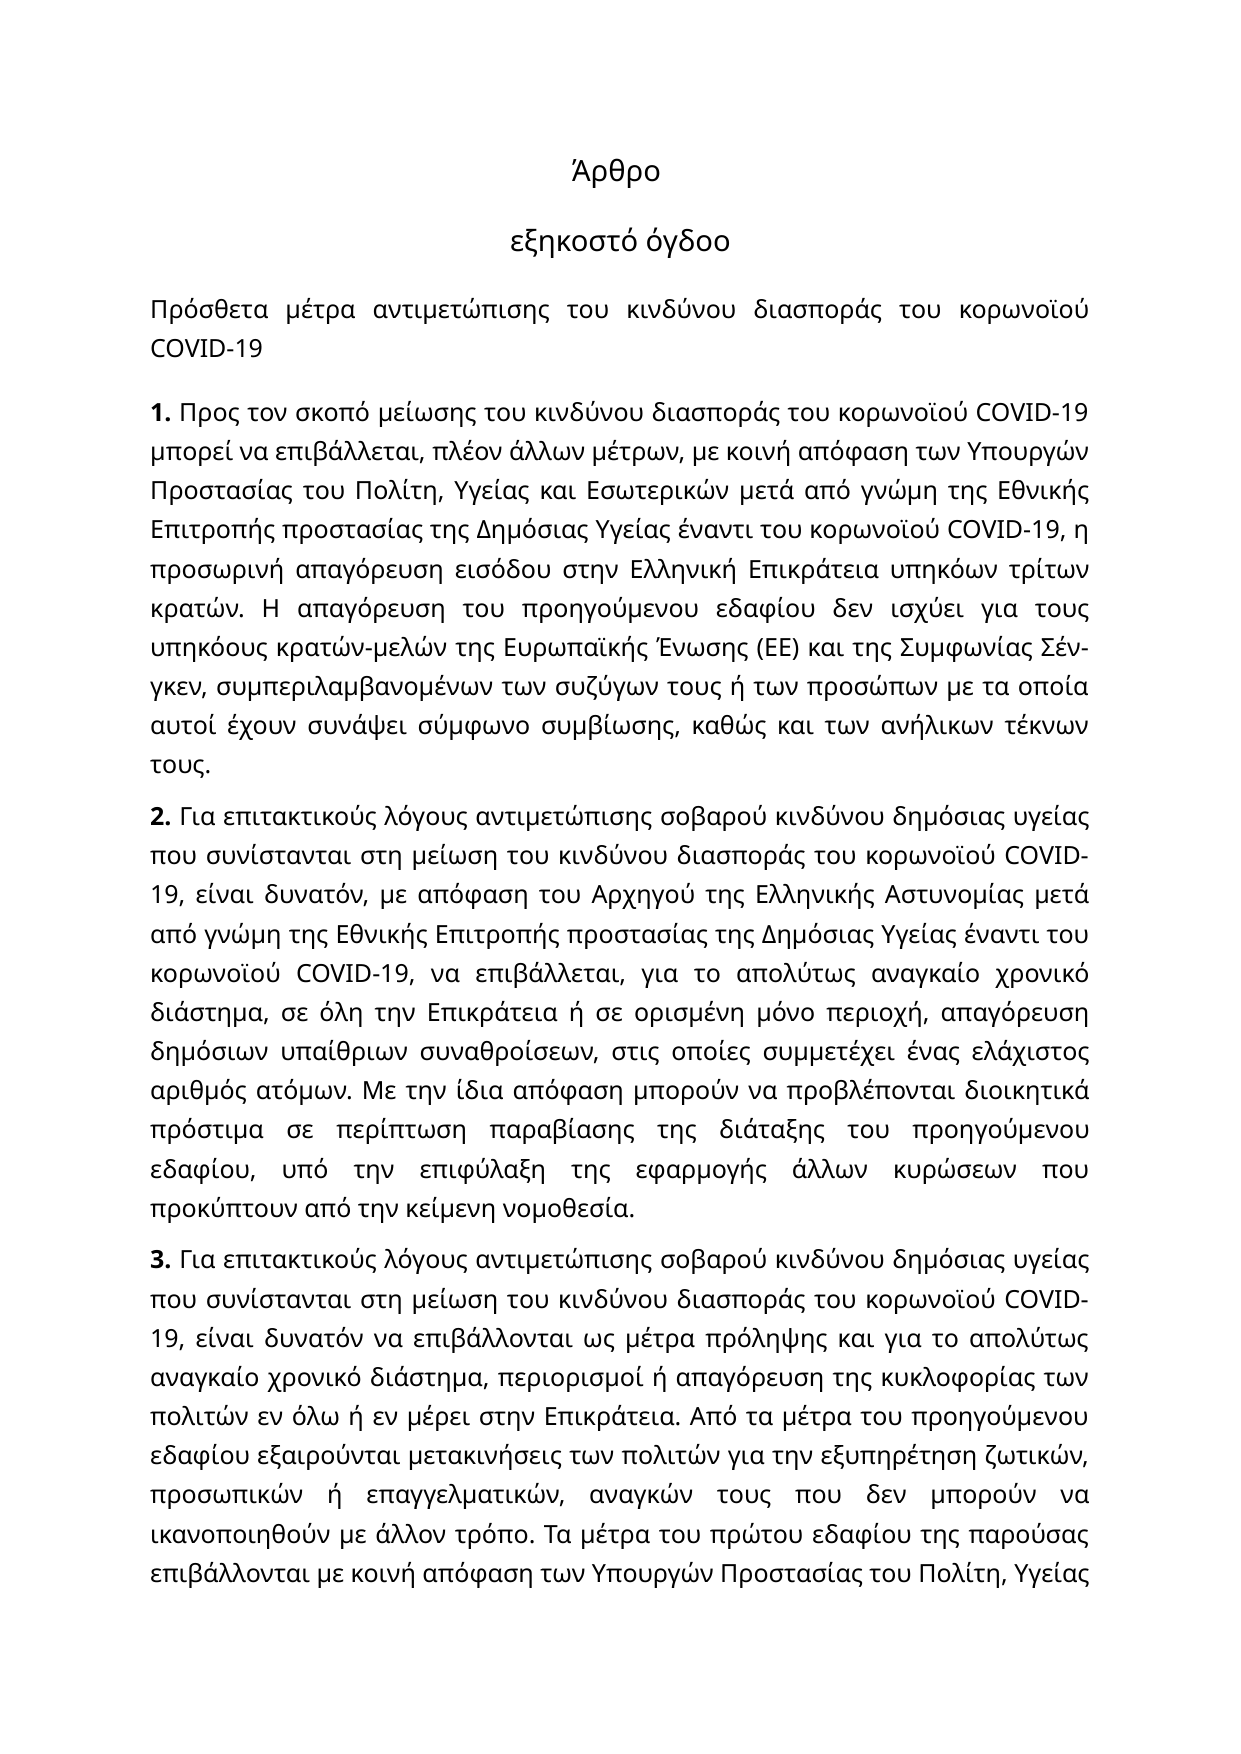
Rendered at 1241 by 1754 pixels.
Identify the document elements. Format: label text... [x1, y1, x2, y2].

text 2. Για επιτακτικούς λόγους αντιμετώπισης σοβαρού κινδύνου δημόσιας υγείας που συνίστανται στη μείωση του κινδύνου διασποράς του κορωνοϊού COVID-19, είναι δυνατόν, με απόφαση του Αρχηγού της Ελληνικής Αστυνομίας μετά από γνώμη της Εθνικής Επιτροπής προστασίας της Δημόσιας Υγείας έναντι του κορωνοϊού COVID-19, να επιβάλλεται, για το απολύτως αναγκαίο χρονικό διάστημα, σε όλη την Επικράτεια ή σε ορισμένη μόνο περιοχή, απαγόρευση δημόσιων υπαίθριων συναθροίσεων, στις οποίες συμμετέχει ένας ελάχιστος αριθμός ατόμων. Με την ίδια απόφαση μπορούν να προβλέπονται διοικητικά πρόστιμα σε περίπτωση παραβίασης της διάταξης του προηγούμενου εδαφίου, υπό την επιφύλαξη της εφαρμογής άλλων κυρώσεων που προκύπτουν από την κείμενη νομοθεσία. [150, 799, 1090, 1224]
text 1. Προς τον σκοπό μείωσης του κινδύνου διασποράς του κορωνοϊού COVID-19 μπορεί να επιβάλλεται, πλέον άλλων μέτρων, με κοινή απόφαση των Υπουργών Προστασίας του Πολίτη, Υγείας και Εσωτερικών μετά από γνώμη της Εθνικής Επιτροπής προστασίας της Δημόσιας Υγείας έναντι του κορωνοϊού COVID-19, η προσωρινή απαγόρευση εισόδου στην Ελληνική Επικράτεια υπηκόων τρίτων κρατών. Η απαγόρευση του προηγούμενου εδαφίου δεν ισχύει για τους υπηκόους κρατών-μελών της Ευρωπαϊκής Ένωσης (ΕΕ) και της Συμφωνίας Σέν- γκεν, συμπεριλαμβανομένων των συζύγων τους ή των προσώπων με τα οποία αυτοί έχουν συνάψει σύμφωνο συμβίωσης, καθώς και των ανήλικων τέκνων τους. [150, 394, 1090, 781]
text Πρόσθετα μέτρα αντιμετώπισης του κινδύνου διασποράς του κορωνοϊού COVID-19 [150, 291, 1090, 364]
subtitle Άρθρο [150, 150, 1090, 190]
subtitle εξηκοστό όγδοο [150, 221, 1090, 260]
text 3. Για επιτακτικούς λόγους αντιμετώπισης σοβαρού κινδύνου δημόσιας υγείας που συνίστανται στη μείωση του κινδύνου διασποράς του κορωνοϊού COVID-19, είναι δυνατόν να επιβάλλονται ως μέτρα πρόληψης και για το απολύτως αναγκαίο χρονικό διάστημα, περιορισμοί ή απαγόρευση της κυκλοφορίας των πολιτών εν όλω ή εν μέρει στην Επικράτεια. Από τα μέτρα του προηγούμενου εδαφίου εξαιρούνται μετακινήσεις των πολιτών για την εξυπηρέτηση ζωτικών, προσωπικών ή επαγγελματικών, αναγκών τους που δεν μπορούν να ικανοποιηθούν με άλλον τρόπο. Τα μέτρα του πρώτου εδαφίου της παρούσας επιβάλλονται με κοινή απόφαση των Υπουργών Προστασίας του Πολίτη, Υγείας [150, 1242, 1090, 1589]
